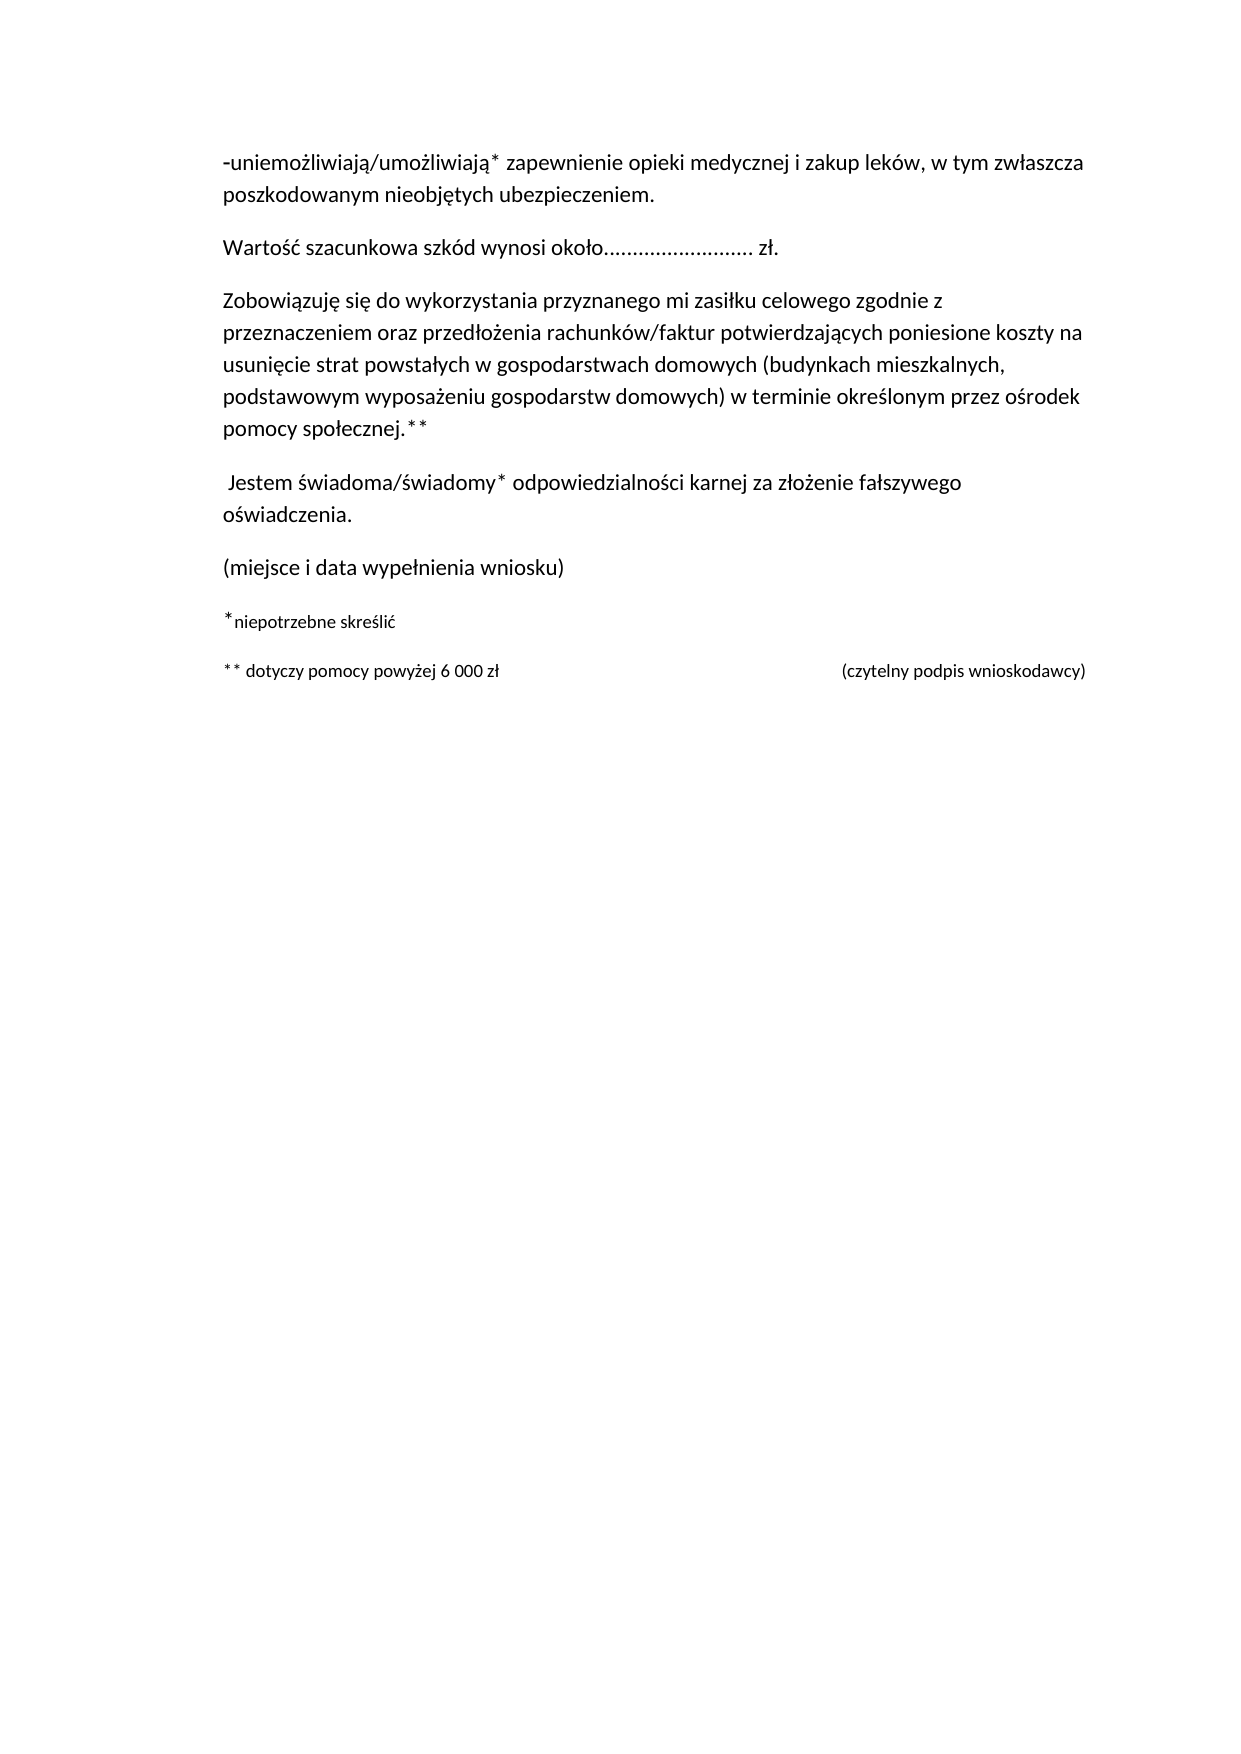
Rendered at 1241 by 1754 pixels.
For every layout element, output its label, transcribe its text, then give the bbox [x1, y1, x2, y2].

list Wartość szacunkowa szkód wynosi około.......................... zł. [223, 233, 1093, 261]
list *niepotrzebne skreślić [223, 606, 1093, 634]
list uniemożliwiają/umożliwiają* zapewnienie opieki medycznej i zakup leków, w tym zwłaszcza poszkodowanym nieobjętych ubezpieczeniem. [223, 148, 1093, 208]
list Jestem świadoma/świadomy* odpowiedzialności karnej za złożenie fałszywego oświadczenia. [223, 468, 1093, 528]
list (miejsce i data wypełnienia wniosku) [223, 553, 1093, 581]
list ** dotyczy pomocy powyżej 6 000 zł (czytelny podpis wnioskodawcy) [223, 659, 1093, 682]
list Zobowiązuję się do wykorzystania przyznanego mi zasiłku celowego zgodnie z przeznaczeniem oraz przedłożenia rachunków/faktur potwierdzających poniesione koszty na usunięcie strat powstałych w gospodarstwach domowych (budynkach mieszkalnych, podstawowym wyposażeniu gospodarstw domowych) w terminie określonym przez ośrodek pomocy społecznej.** [223, 286, 1093, 443]
